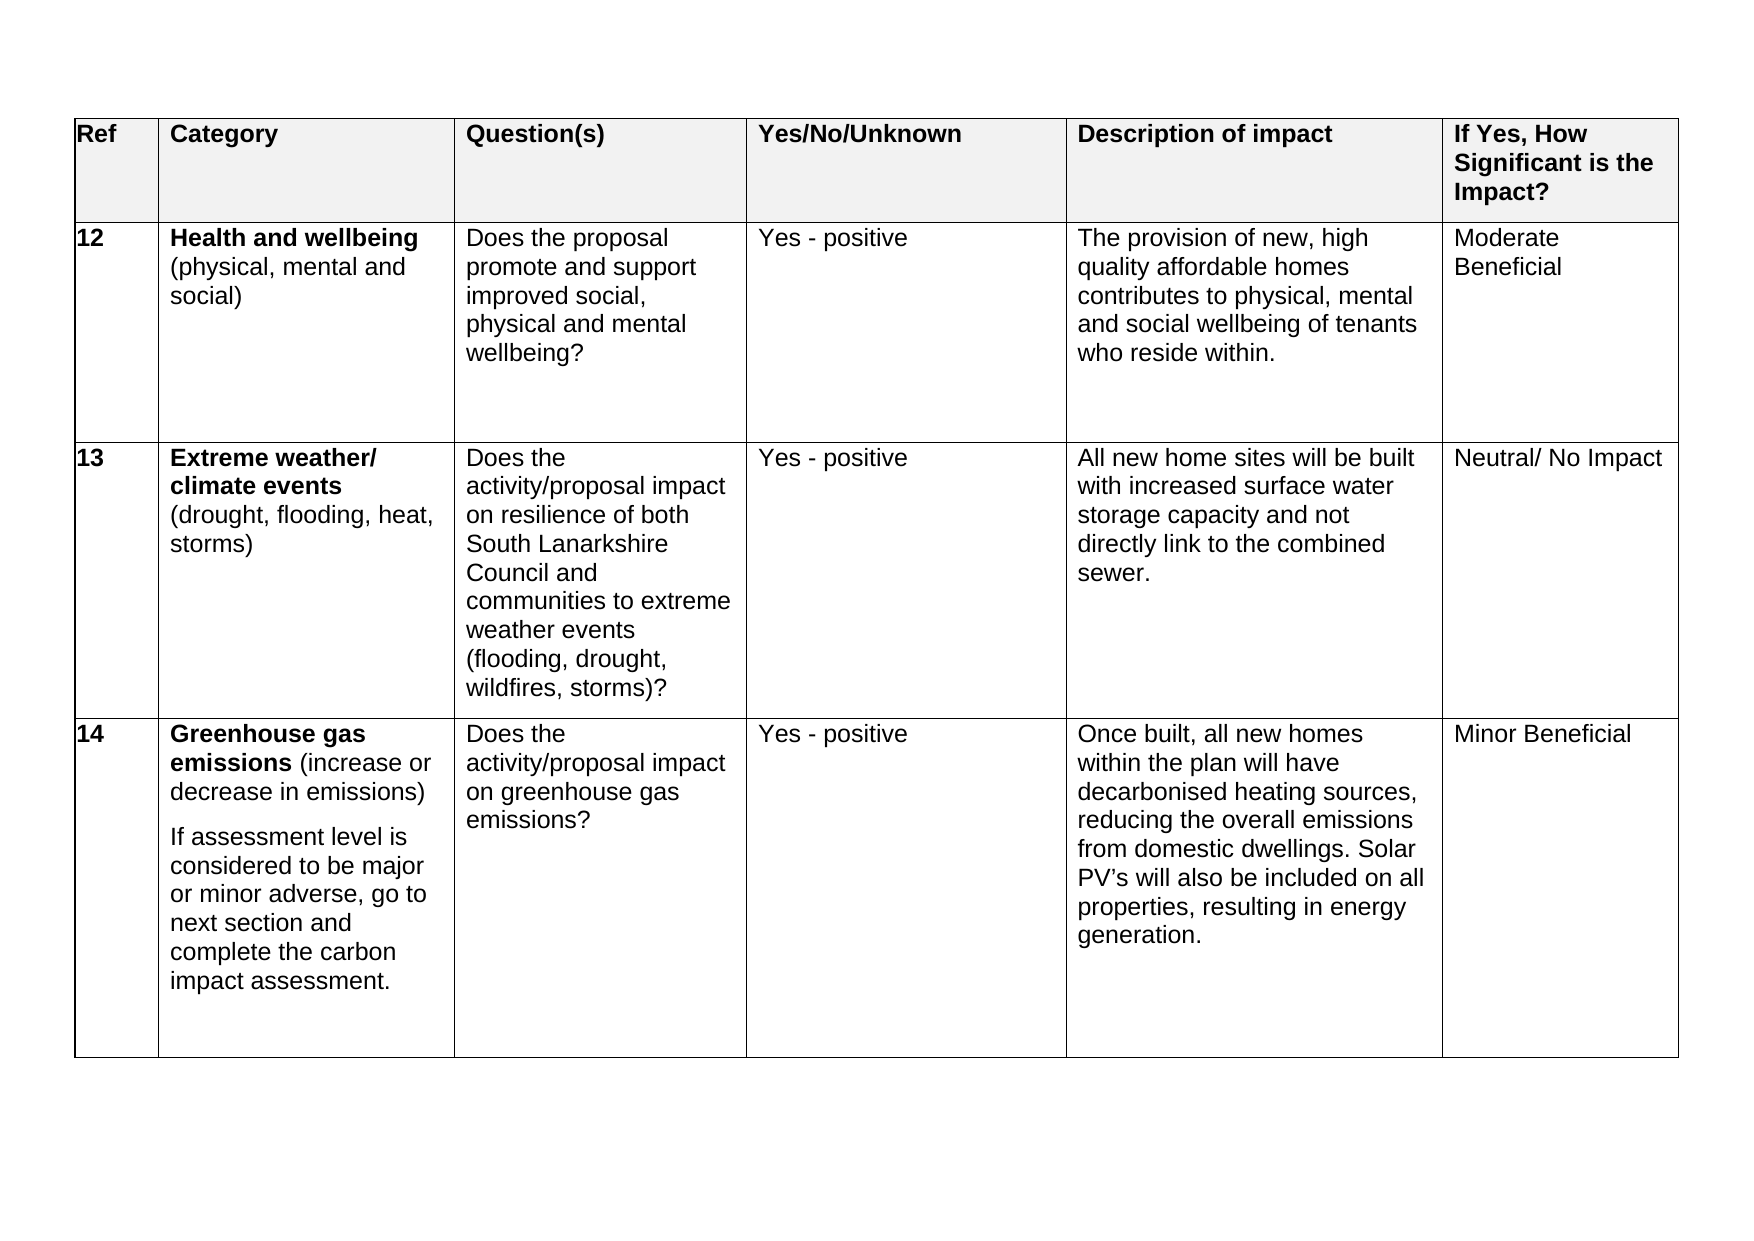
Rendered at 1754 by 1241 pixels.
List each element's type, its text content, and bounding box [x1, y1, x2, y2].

table_cell 14 [76, 719, 158, 1057]
table_cell The provision of new, high quality affordable homes contributes to physical, mental and social wellbeing of tenants who reside within. [1067, 223, 1442, 442]
table_cell Does the activity/proposal impact on resilience of both South Lanarkshire Council and communities to extreme weather events (flooding, drought, wildfires, storms)? [455, 443, 746, 718]
table_cell Yes - positive [747, 223, 1066, 442]
table_header Description of impact [1067, 119, 1442, 222]
table_cell 12 [76, 223, 158, 442]
table_header Ref [76, 119, 158, 222]
table_header If Yes, How Significant is the Impact? [1443, 119, 1678, 222]
table_header Question(s) [455, 119, 746, 222]
table_cell Health and wellbeing (physical, mental and social) [159, 223, 454, 442]
table_header Category [159, 119, 454, 222]
table_cell Moderate Beneficial [1443, 223, 1678, 442]
table_cell Once built, all new homes within the plan will have decarbonised heating sources, reducing the overall emissions from domestic dwellings. Solar PV’s will also be included on all properties, resulting in energy generation. [1067, 719, 1442, 1057]
table_cell Minor Beneficial [1443, 719, 1678, 1057]
table_cell 13 [76, 443, 158, 718]
table_cell Greenhouse gas emissions (increase or decrease in emissions) If assessment level is considered to be major or minor adverse, go to next section and complete the carbon impact assessment. [159, 719, 454, 1057]
table_cell Yes - positive [747, 719, 1066, 1057]
table_cell Does the proposal promote and support improved social, physical and mental wellbeing? [455, 223, 746, 442]
table_cell Neutral/ No Impact [1443, 443, 1678, 718]
table_cell Extreme weather/ climate events (drought, flooding, heat, storms) [159, 443, 454, 718]
table_cell All new home sites will be built with increased surface water storage capacity and not directly link to the combined sewer. [1067, 443, 1442, 718]
table_header Yes/No/Unknown [747, 119, 1066, 222]
table_cell Does the activity/proposal impact on greenhouse gas emissions? [455, 719, 746, 1057]
table_cell Yes - positive [747, 443, 1066, 718]
